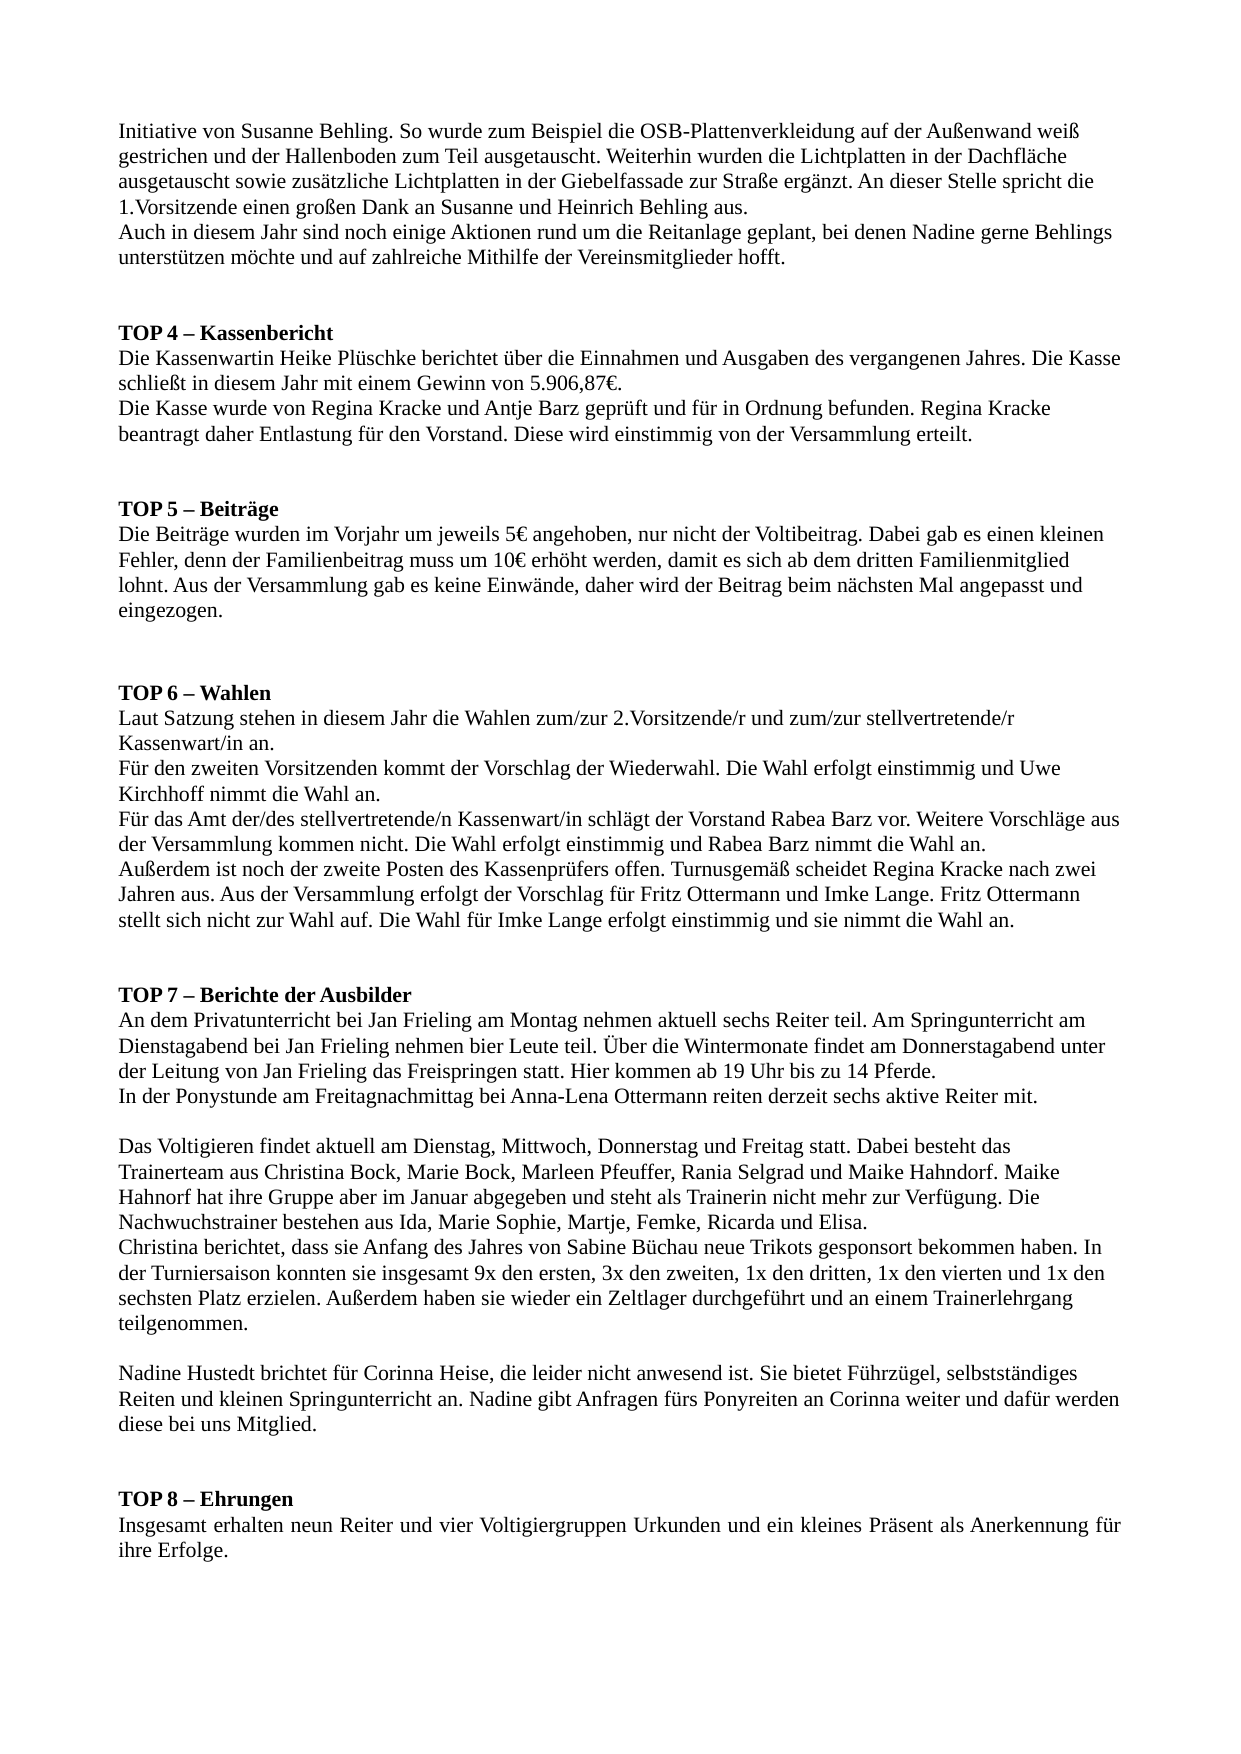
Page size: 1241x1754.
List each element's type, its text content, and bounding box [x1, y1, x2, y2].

text Initiative von Susanne Behling. So wurde zum Beispiel die OSB-Plattenverkleidung auf der Außenwand weiß gestrichen und der Hallenboden zum Teil ausgetauscht. Weiterhin wurden die Lichtplatten in der Dachfläche ausgetauscht sowie zusätzliche Lichtplatten in der Giebelfassade zur Straße ergänzt. An dieser Stelle spricht die 1.Vorsitzende einen großen Dank an Susanne und Heinrich Behling aus. [118, 118, 1122, 219]
text An dem Privatunterricht bei Jan Frieling am Montag nehmen aktuell sechs Reiter teil. Am Springunterricht am Dienstagabend bei Jan Frieling nehmen bier Leute teil. Über die Wintermonate findet am Donnerstagabend unter der Leitung von Jan Frieling das Freispringen statt. Hier kommen ab 19 Uhr bis zu 14 Pferde. [118, 1007, 1122, 1083]
text Nadine Hustedt brichtet für Corinna Heise, die leider nicht anwesend ist. Sie bietet Führzügel, selbstständiges Reiten und kleinen Springunterricht an. Nadine gibt Anfragen fürs Ponyreiten an Corinna weiter und dafür werden diese bei uns Mitglied. [118, 1360, 1122, 1436]
text Die Kasse wurde von Regina Kracke und Antje Barz geprüft und für in Ordnung befunden. Regina Kracke beantragt daher Entlastung für den Vorstand. Diese wird einstimmig von der Versammlung erteilt. [118, 395, 1122, 446]
text In der Ponystunde am Freitagnachmittag bei Anna-Lena Ottermann reiten derzeit sechs aktive Reiter mit. [118, 1083, 1122, 1108]
text Die Kassenwartin Heike Plüschke berichtet über die Einnahmen und Ausgaben des vergangenen Jahres. Die Kasse schließt in diesem Jahr mit einem Gewinn von 5.906,87€. [118, 345, 1122, 395]
text Laut Satzung stehen in diesem Jahr die Wahlen zum/zur 2.Vorsitzende/r und zum/zur stellvertretende/r Kassenwart/in an. [118, 705, 1122, 755]
text Christina berichtet, dass sie Anfang des Jahres von Sabine Büchau neue Trikots gesponsort bekommen haben. In der Turniersaison konnten sie insgesamt 9x den ersten, 3x den zweiten, 1x den dritten, 1x den vierten und 1x den sechsten Platz erzielen. Außerdem haben sie wieder ein Zeltlager durchgeführt und an einem Trainerlehrgang teilgenommen. [118, 1234, 1122, 1335]
text TOP 5 – Beiträge [118, 496, 1122, 521]
text Die Beiträge wurden im Vorjahr um jeweils 5€ angehoben, nur nicht der Voltibeitrag. Dabei gab es einen kleinen Fehler, denn der Familienbeitrag muss um 10€ erhöht werden, damit es sich ab dem dritten Familienmitglied lohnt. Aus der Versammlung gab es keine Einwände, daher wird der Beitrag beim nächsten Mal angepasst und eingezogen. [118, 521, 1122, 622]
text Insgesamt erhalten neun Reiter und vier Voltigiergruppen Urkunden und ein kleines Präsent als Anerkennung für ihre Erfolge. [118, 1512, 1122, 1562]
text Für den zweiten Vorsitzenden kommt der Vorschlag der Wiederwahl. Die Wahl erfolgt einstimmig und Uwe Kirchhoff nimmt die Wahl an. [118, 755, 1122, 806]
text Das Voltigieren findet aktuell am Dienstag, Mittwoch, Donnerstag und Freitag statt. Dabei besteht das Trainerteam aus Christina Bock, Marie Bock, Marleen Pfeuffer, Rania Selgrad und Maike Hahndorf. Maike Hahnorf hat ihre Gruppe aber im Januar abgegeben und steht als Trainerin nicht mehr zur Verfügung. Die Nachwuchstrainer bestehen aus Ida, Marie Sophie, Martje, Femke, Ricarda und Elisa. [118, 1133, 1122, 1234]
text TOP 7 – Berichte der Ausbilder [118, 982, 1122, 1007]
text Für das Amt der/des stellvertretende/n Kassenwart/in schlägt der Vorstand Rabea Barz vor. Weitere Vorschläge aus der Versammlung kommen nicht. Die Wahl erfolgt einstimmig und Rabea Barz nimmt die Wahl an. [118, 806, 1122, 856]
text Auch in diesem Jahr sind noch einige Aktionen rund um die Reitanlage geplant, bei denen Nadine gerne Behlings unterstützen möchte und auf zahlreiche Mithilfe der Vereinsmitglieder hofft. [118, 219, 1122, 269]
text TOP 4 – Kassenbericht [118, 320, 1122, 345]
text TOP 6 – Wahlen [118, 680, 1122, 705]
text Außerdem ist noch der zweite Posten des Kassenprüfers offen. Turnusgemäß scheidet Regina Kracke nach zwei Jahren aus. Aus der Versammlung erfolgt der Vorschlag für Fritz Ottermann und Imke Lange. Fritz Ottermann stellt sich nicht zur Wahl auf. Die Wahl für Imke Lange erfolgt einstimmig und sie nimmt die Wahl an. [118, 856, 1122, 932]
text TOP 8 – Ehrungen [118, 1486, 1122, 1512]
